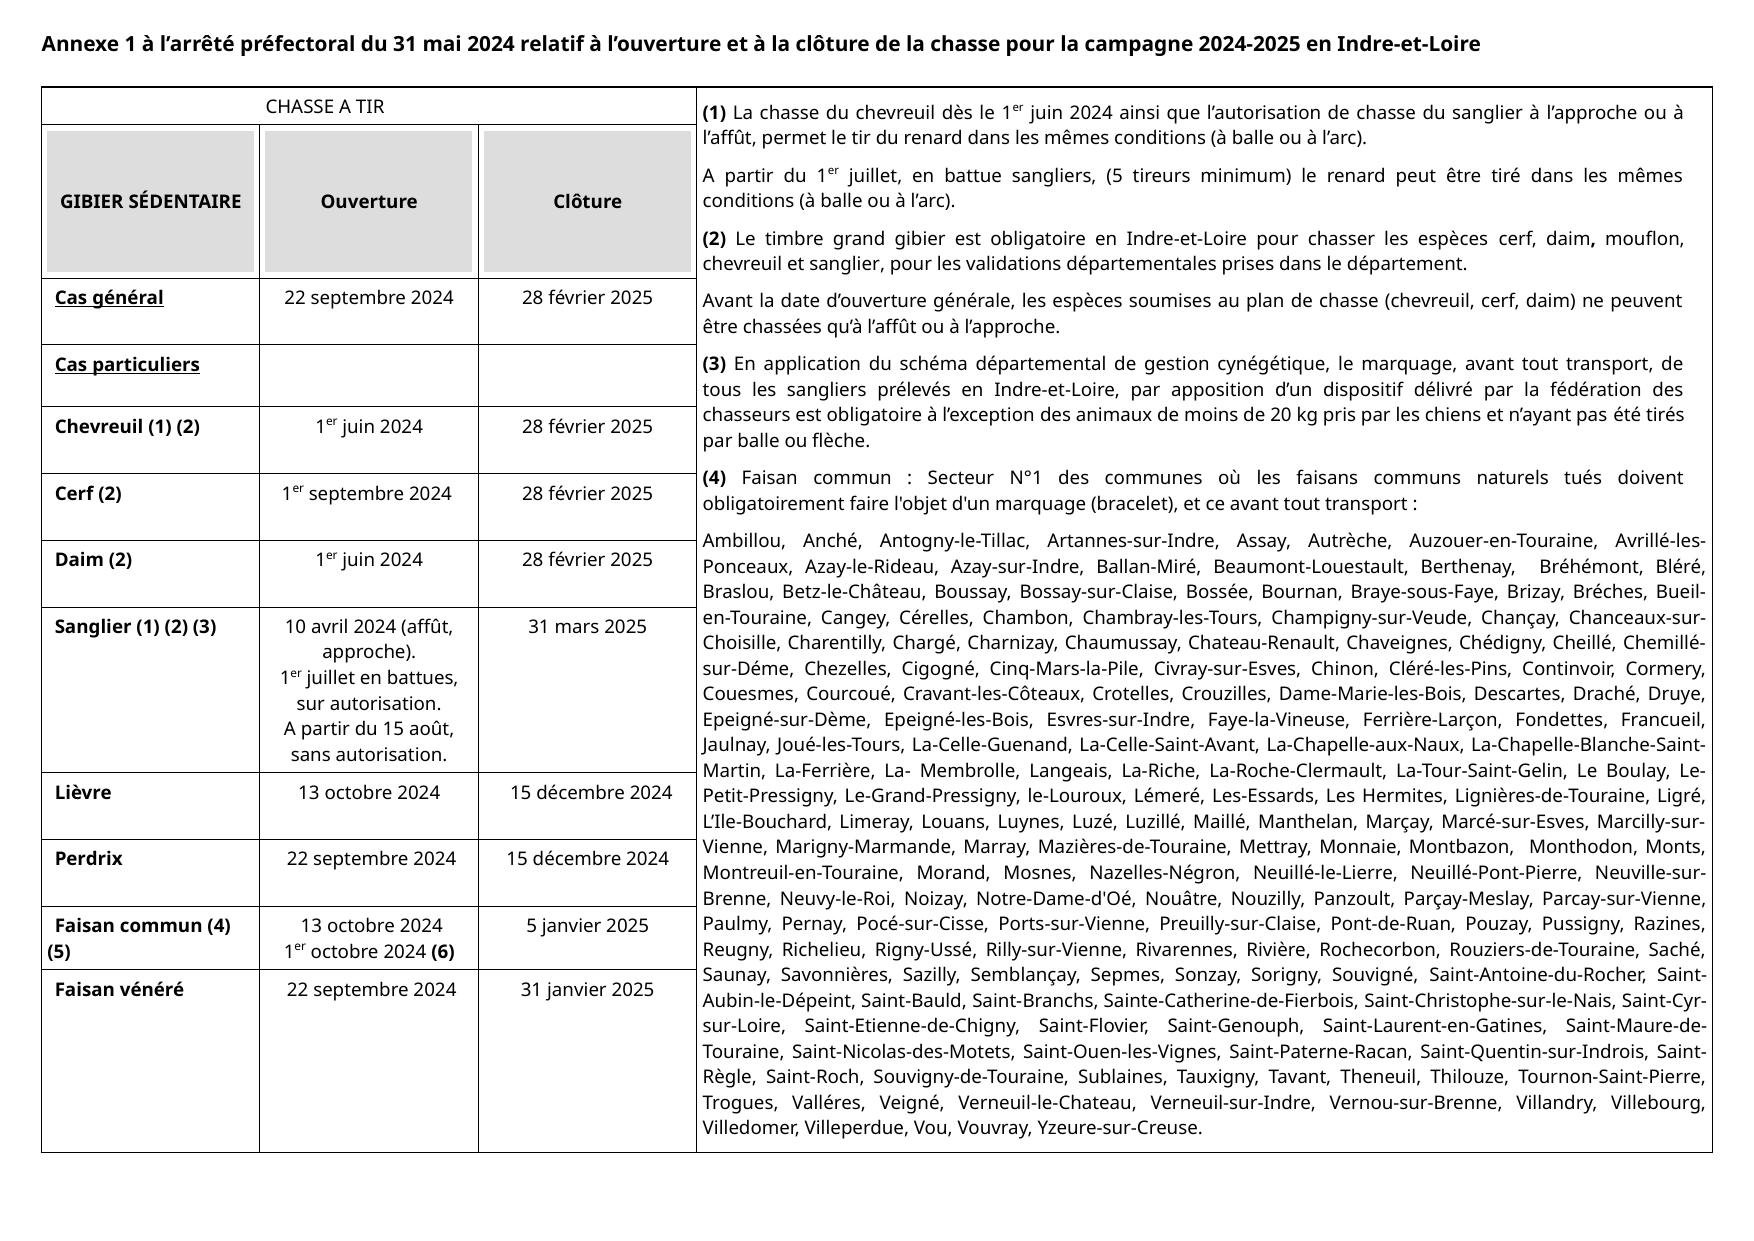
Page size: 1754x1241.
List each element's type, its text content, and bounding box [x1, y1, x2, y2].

table_header CHASSE A TIR [260, 88, 478, 124]
table_cell [479, 345, 696, 406]
table_cell [260, 345, 478, 406]
table_cell 22 septembre 2024 [260, 840, 478, 906]
table_cell Clôture [479, 125, 696, 277]
table_cell Cas général [42, 279, 259, 344]
table_cell 28 février 2025 [479, 279, 696, 344]
table_cell 5 janvier 2025 [479, 907, 696, 969]
table_header (1) La chasse du chevreuil dès le 1er juin 2024 ainsi que l’autorisation de chasse du sanglier à l’approche ou à l’affût, permet le tir du renard dans les mêmes conditions (à balle ou à l’arc). A partir du 1er juillet, en battue sangliers, (5 tireurs minimum) le renard peut être tiré dans les mêmes conditions (à balle ou à l’arc). (2) Le timbre grand gibier est obligatoire en Indre-et-Loire pour chasser les espèces cerf, daim, mouflon, chevreuil et sanglier, pour les validations départementales prises dans le département. Avant la date d’ouverture générale, les espèces soumises au plan de chasse (chevreuil, cerf, daim) ne peuvent être chassées qu’à l’affût ou à l’approche. (3) En application du schéma départemental de gestion cynégétique, le marquage, avant tout transport, de tous les sangliers prélevés en Indre-et-Loire, par apposition d’un dispositif délivré par la fédération des chasseurs est obligatoire à l’exception des animaux de moins de 20 kg pris par les chiens et n’ayant pas été tirés par balle ou flèche. (4) Faisan commun : Secteur N°1 des communes où les faisans communs naturels tués doivent obligatoirement faire l'objet d'un marquage (bracelet), et ce avant tout transport : Ambillou, Anché, Antogny-le-Tillac, Artannes-sur-Indre, Assay, Autrèche, Auzouer-en-Touraine, Avrillé-les-Ponceaux, Azay-le-Rideau, Azay-sur-Indre, Ballan-Miré, Beaumont-Louestault, Berthenay, Bréhémont, Bléré, Braslou, Betz-le-Château, Boussay, Bossay-sur-Claise, Bossée, Bournan, Braye-sous-Faye, Brizay, Bréches, Bueil-en-Touraine, Cangey, Cérelles, Chambon, Chambray-les-Tours, Champigny-sur-Veude, Chançay, Chanceaux-sur-Choisille, Charentilly, Chargé, Charnizay, Chaumussay, Chateau-Renault, Chaveignes, Chédigny, Cheillé, Chemillé-sur-Déme, Chezelles, Cigogné, Cinq-Mars-la-Pile, Civray-sur-Esves, Chinon, Cléré-les-Pins, Continvoir, Cormery, Couesmes, Courcoué, Cravant-les-Côteaux, Crotelles, Crouzilles, Dame-Marie-les-Bois, Descartes, Draché, Druye, Epeigné-sur-Dème, Epeigné-les-Bois, Esvres-sur-Indre, Faye-la-Vineuse, Ferrière-Larçon, Fondettes, Francueil, Jaulnay, Joué-les-Tours, La-Celle-Guenand, La-Celle-Saint-Avant, La-Chapelle-aux-Naux, La-Chapelle-Blanche-Saint-Martin, La-Ferrière, La- Membrolle, Langeais, La-Riche, La-Roche-Clermault, La-Tour-Saint-Gelin, Le Boulay, Le-Petit-Pressigny, Le-Grand-Pressigny, le-Louroux, Lémeré, Les-Essards, Les Hermites, Lignières-de-Touraine, Ligré, L’Ile-Bouchard, Limeray, Louans, Luynes, Luzé, Luzillé, Maillé, Manthelan, Marçay, Marcé-sur-Esves, Marcilly-sur-Vienne, Marigny-Marmande, Marray, Mazières-de-Touraine, Mettray, Monnaie, Montbazon, Monthodon, Monts, Montreuil-en-Touraine, Morand, Mosnes, Nazelles-Négron, Neuillé-le-Lierre, Neuillé-Pont-Pierre, Neuville-sur-Brenne, Neuvy-le-Roi, Noizay, Notre-Dame-d'Oé, Nouâtre, Nouzilly, Panzoult, Parçay-Meslay, Parcay-sur-Vienne, Paulmy, Pernay, Pocé-sur-Cisse, Ports-sur-Vienne, Preuilly-sur-Claise, Pont-de-Ruan, Pouzay, Pussigny, Razines, Reugny, Richelieu, Rigny-Ussé, Rilly-sur-Vienne, Rivarennes, Rivière, Rochecorbon, Rouziers-de-Touraine, Saché, Saunay, Savonnières, Sazilly, Semblançay, Sepmes, Sonzay, Sorigny, Souvigné, Saint-Antoine-du-Rocher, Saint-Aubin-le-Dépeint, Saint-Bauld, Saint-Branchs, Sainte-Catherine-de-Fierbois, Saint-Christophe-sur-le-Nais, Saint-Cyr-sur-Loire, Saint-Etienne-de-Chigny, Saint-Flovier, Saint-Genouph, Saint-Laurent-en-Gatines, Saint-Maure-de-Touraine, Saint-Nicolas-des-Motets, Saint-Ouen-les-Vignes, Saint-Paterne-Racan, Saint-Quentin-sur-Indrois, Saint-Règle, Saint-Roch, Souvigny-de-Touraine, Sublaines, Tauxigny, Tavant, Theneuil, Thilouze, Tournon-Saint-Pierre, Trogues, Valléres, Veigné, Verneuil-le-Chateau, Verneuil-sur-Indre, Vernou-sur-Brenne, Villandry, Villebourg, Villedomer, Villeperdue, Vou, Vouvray, Yzeure-sur-Creuse. [697, 88, 1712, 1152]
table_cell 15 décembre 2024 [479, 773, 696, 839]
table_cell Daim (2) [42, 541, 259, 607]
table_header [478, 88, 696, 124]
table_cell Faisan commun (4) (5) [42, 907, 259, 969]
text Annexe 1 à l’arrêté préfectoral du 31 mai 2024 relatif à l’ouverture et à la clôture de la chasse pour la campagne 2024-2025 en Indre-et-Loire [41, 29, 1713, 58]
table_cell 1er septembre 2024 [260, 474, 478, 540]
table_cell 1er juin 2024 [260, 541, 478, 607]
table_cell 10 avril 2024 (affût, approche). 1er juillet en battues, sur autorisation. A partir du 15 août, sans autorisation. [260, 608, 478, 772]
table_header [42, 88, 260, 124]
table_cell Chevreuil (1) (2) [42, 407, 259, 473]
table_cell GIBIER SÉDENTAIRE [42, 125, 259, 277]
table_cell 28 février 2025 [479, 541, 696, 607]
table_cell 15 décembre 2024 [479, 840, 696, 906]
table_cell Cerf (2) [42, 474, 259, 540]
table_cell 31 mars 2025 [479, 608, 696, 772]
table_cell 28 février 2025 [479, 407, 696, 473]
table_cell 22 septembre 2024 [260, 279, 478, 344]
table_cell Ouverture [260, 125, 478, 277]
table_cell 13 octobre 2024 1er octobre 2024 (6) [260, 907, 478, 969]
table_cell 1er juin 2024 [260, 407, 478, 473]
table_cell Sanglier (1) (2) (3) [42, 608, 259, 772]
table_cell Faisan vénéré [42, 970, 259, 1152]
table_cell Perdrix [42, 840, 259, 906]
table_cell 28 février 2025 [479, 474, 696, 540]
table_cell Cas particuliers [42, 345, 259, 406]
table_cell Lièvre [42, 773, 259, 839]
table_cell 31 janvier 2025 [479, 970, 696, 1152]
table_cell 22 septembre 2024 [260, 970, 478, 1152]
table_cell 13 octobre 2024 [260, 773, 478, 839]
